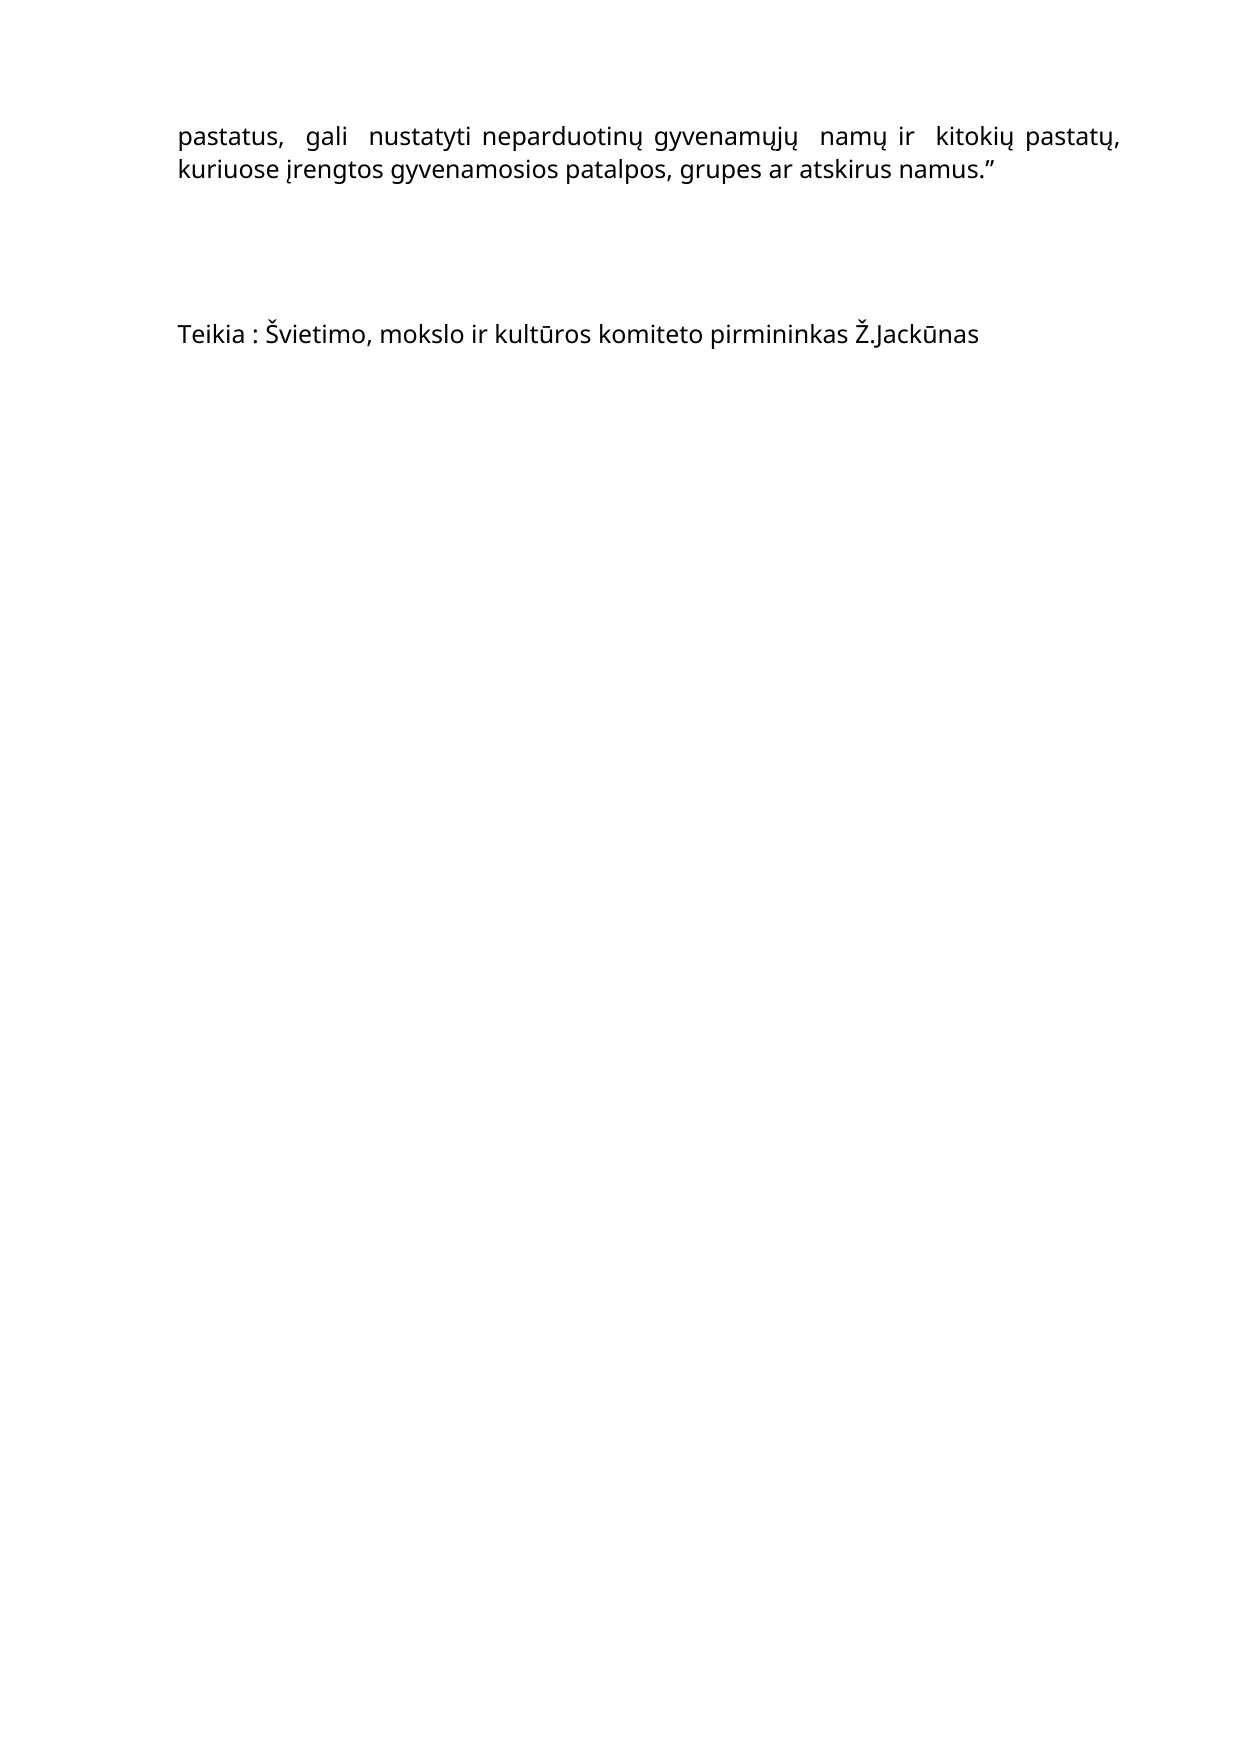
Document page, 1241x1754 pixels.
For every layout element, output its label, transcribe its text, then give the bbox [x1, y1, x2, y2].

text Teikia : Švietimo, mokslo ir kultūros komiteto pirmininkas Ž.Jackūnas [177, 317, 1122, 351]
text pastatus, gali nustatyti neparduotinų gyvenamųjų namų ir kitokių pastatų, kuriuose įrengtos gyvenamosios patalpos, grupes ar atskirus namus.” [177, 118, 1122, 186]
